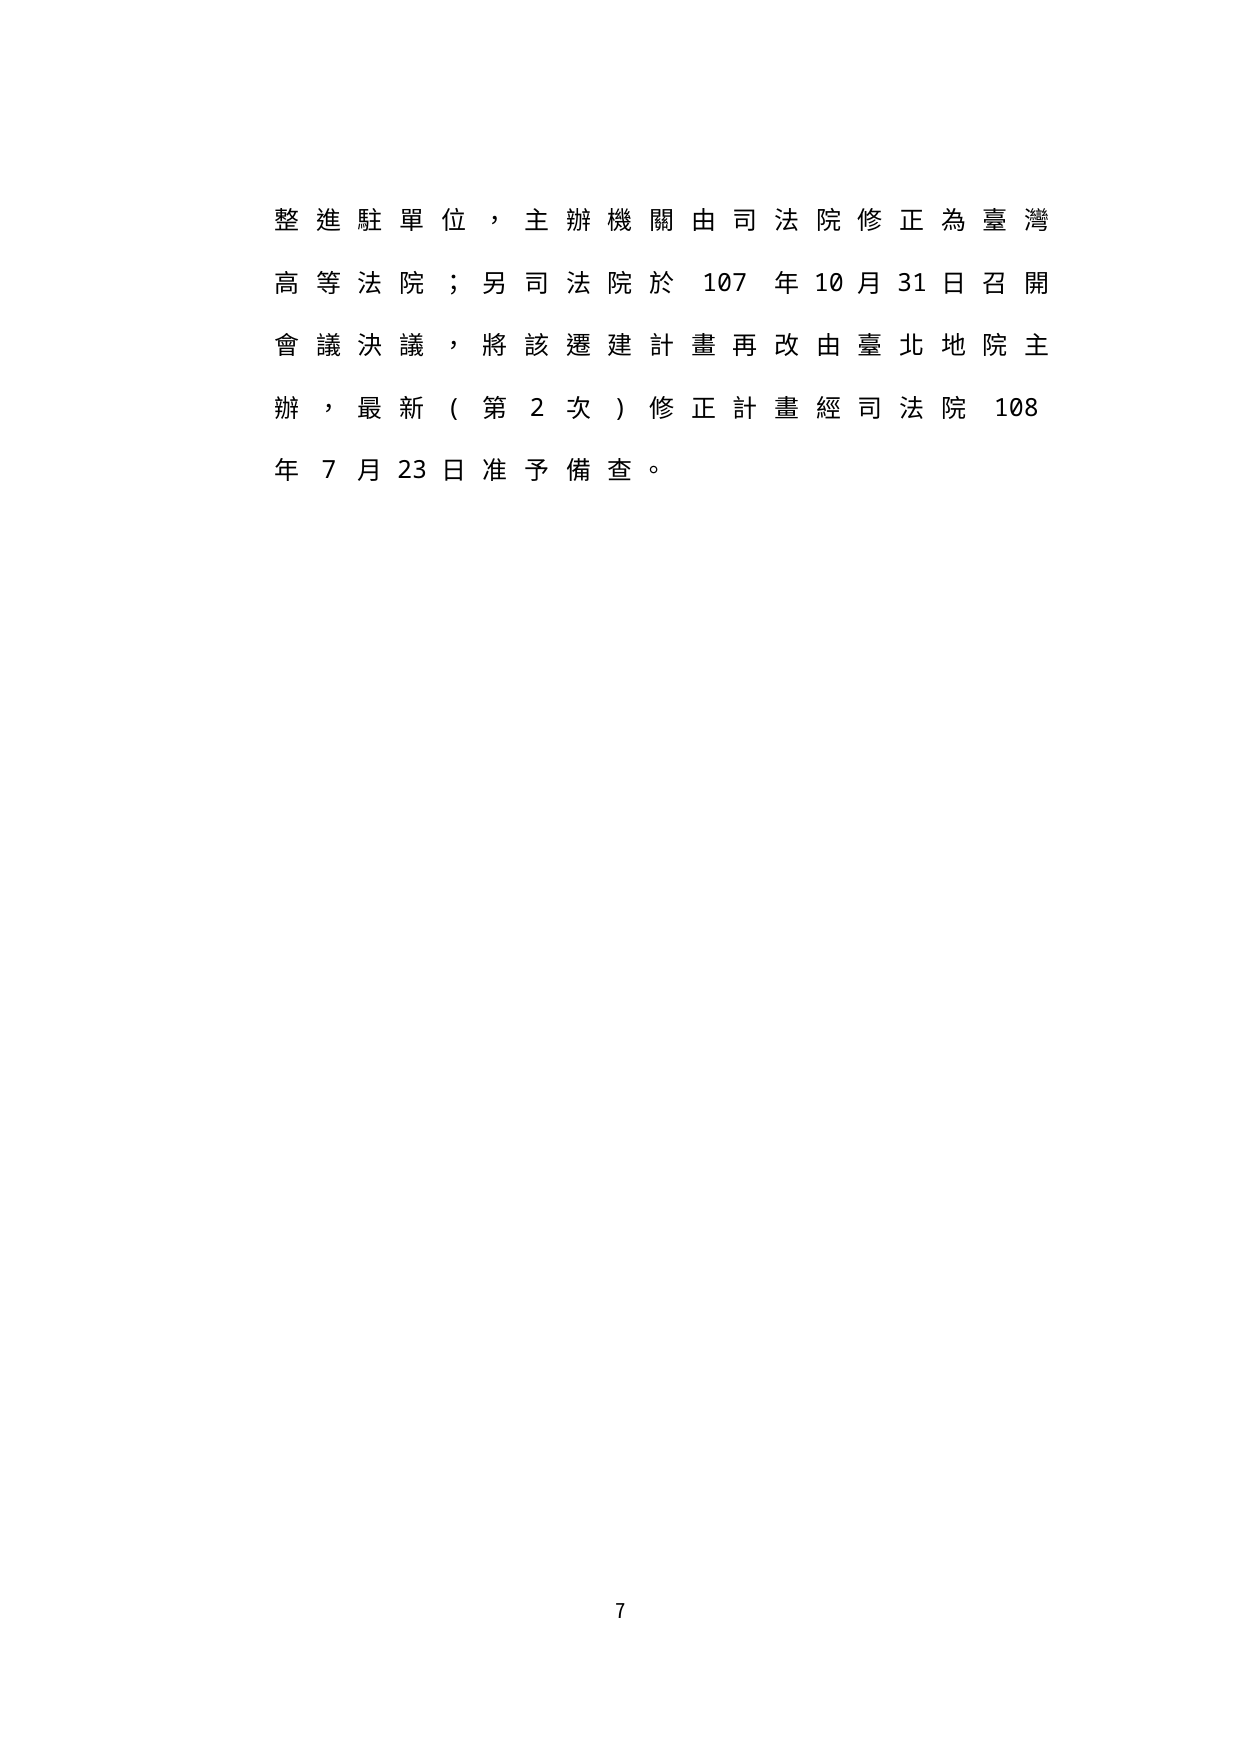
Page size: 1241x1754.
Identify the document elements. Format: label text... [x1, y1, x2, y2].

text 整進駐單位，主辦機關由司法院修正為臺灣高等法院；另司法院於107年10月31日召開會議決議，將該遷建計畫再改由臺北地院主辦，最新(第2次)修正計畫經司法院108年7月23日准予備查。 [227, 177, 1087, 490]
